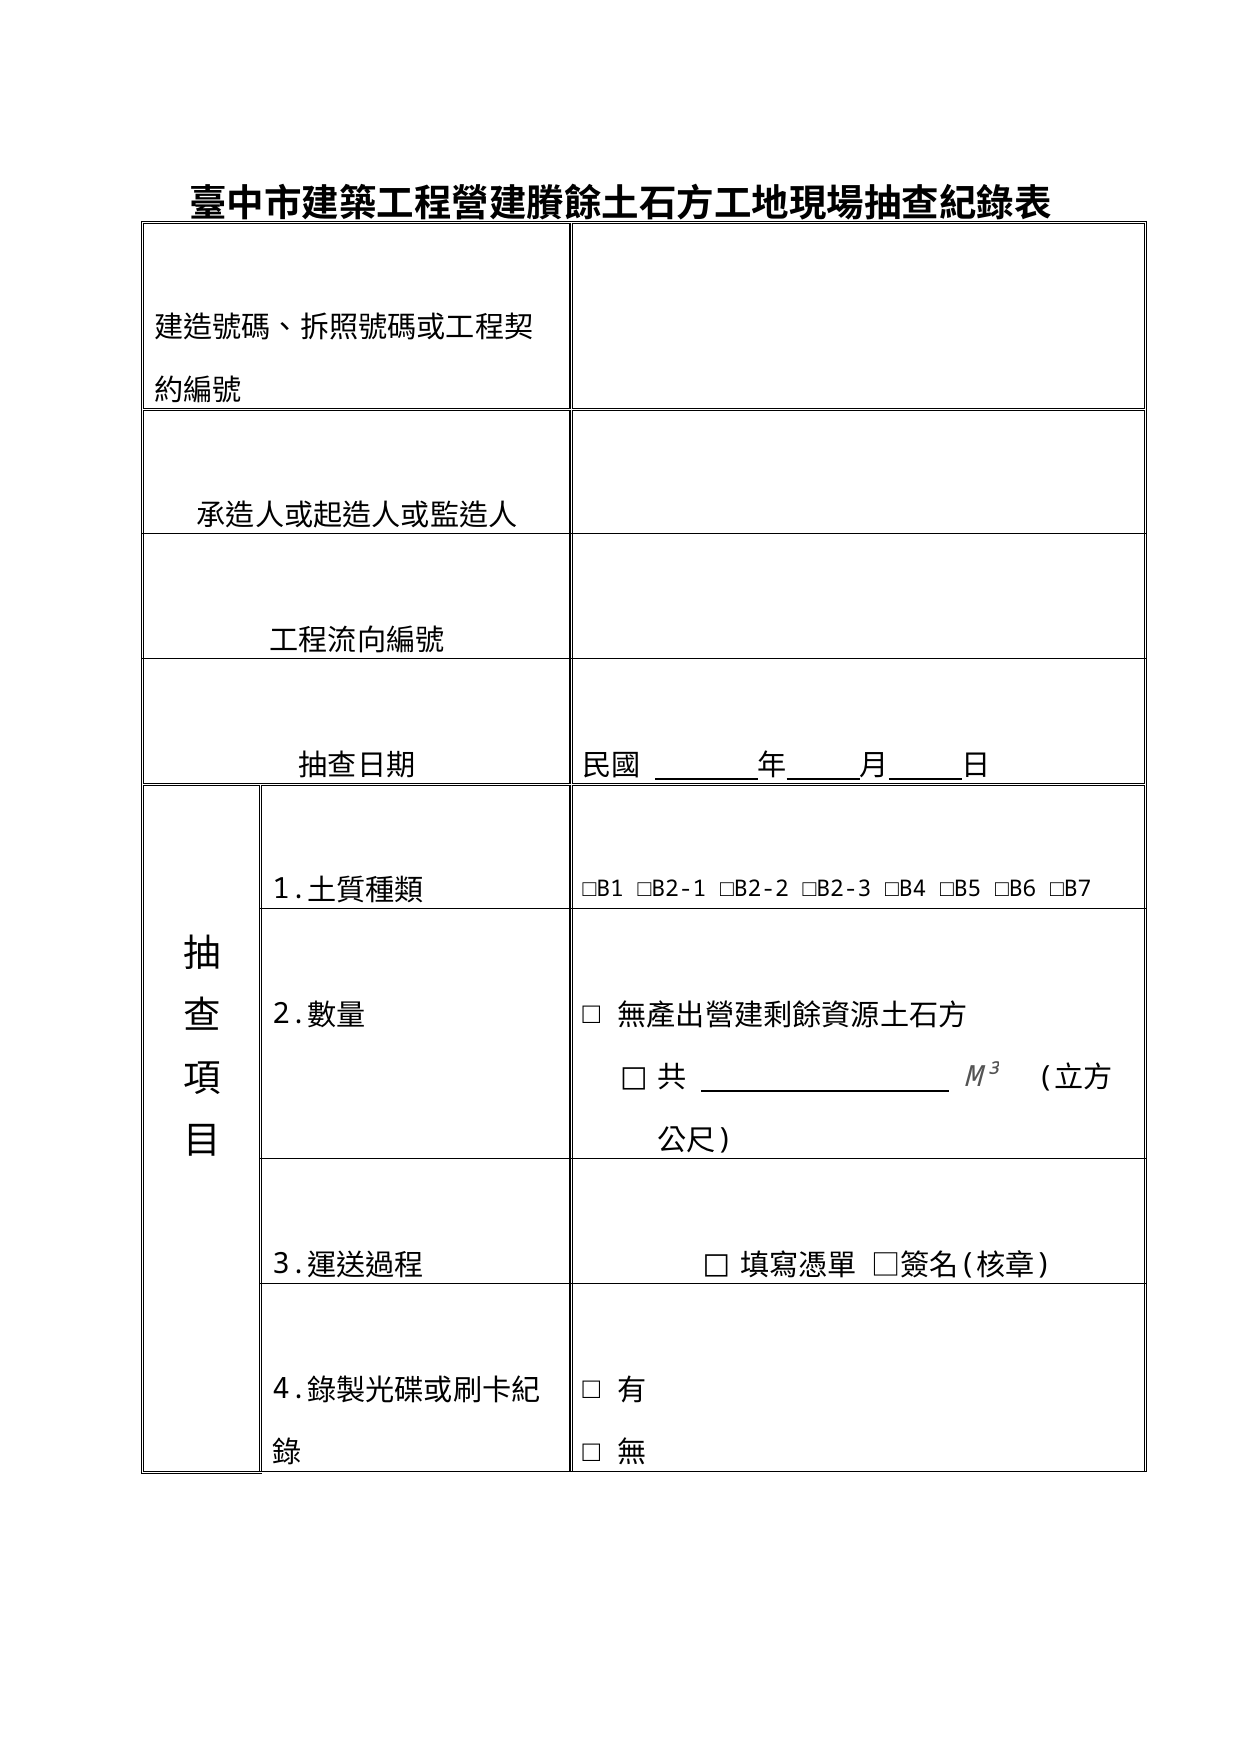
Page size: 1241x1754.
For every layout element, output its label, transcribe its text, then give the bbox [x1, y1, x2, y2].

table_cell 民國 年 月 日 [573, 659, 1144, 783]
table_cell □B1 □B2-1 □B2-2 □B2-3 □B4 □B5 □B6 □B7 [573, 786, 1144, 908]
table_cell 承造人或起造人或監造人 [144, 411, 569, 533]
table_cell 填寫憑單 □簽名(核章) [573, 1159, 1144, 1283]
table_cell 抽查日期 [144, 659, 569, 783]
table_cell 4.錄製光碟或刷卡紀錄 [262, 1284, 569, 1471]
table_header 建造號碼、拆照號碼或工程契約編號 [144, 224, 569, 408]
table_cell 2.數量 [262, 909, 569, 1158]
table_cell 3.運送過程 [262, 1159, 569, 1283]
table_cell [573, 411, 1144, 533]
text 臺中市建築工程營建賸餘土石方工地現場抽查紀錄表 [187, 158, 1053, 221]
table_header [573, 224, 1144, 408]
table_cell 抽 查 項 目 [144, 786, 259, 1471]
table_cell □ 有 □ 無 [573, 1284, 1144, 1471]
table_cell 1.土質種類 [262, 786, 569, 908]
table_cell □ 無產出營建剩餘資源土石方 共 M³ (立方公尺) [573, 909, 1144, 1158]
table_cell [573, 534, 1144, 658]
table_cell 工程流向編號 [144, 534, 569, 658]
